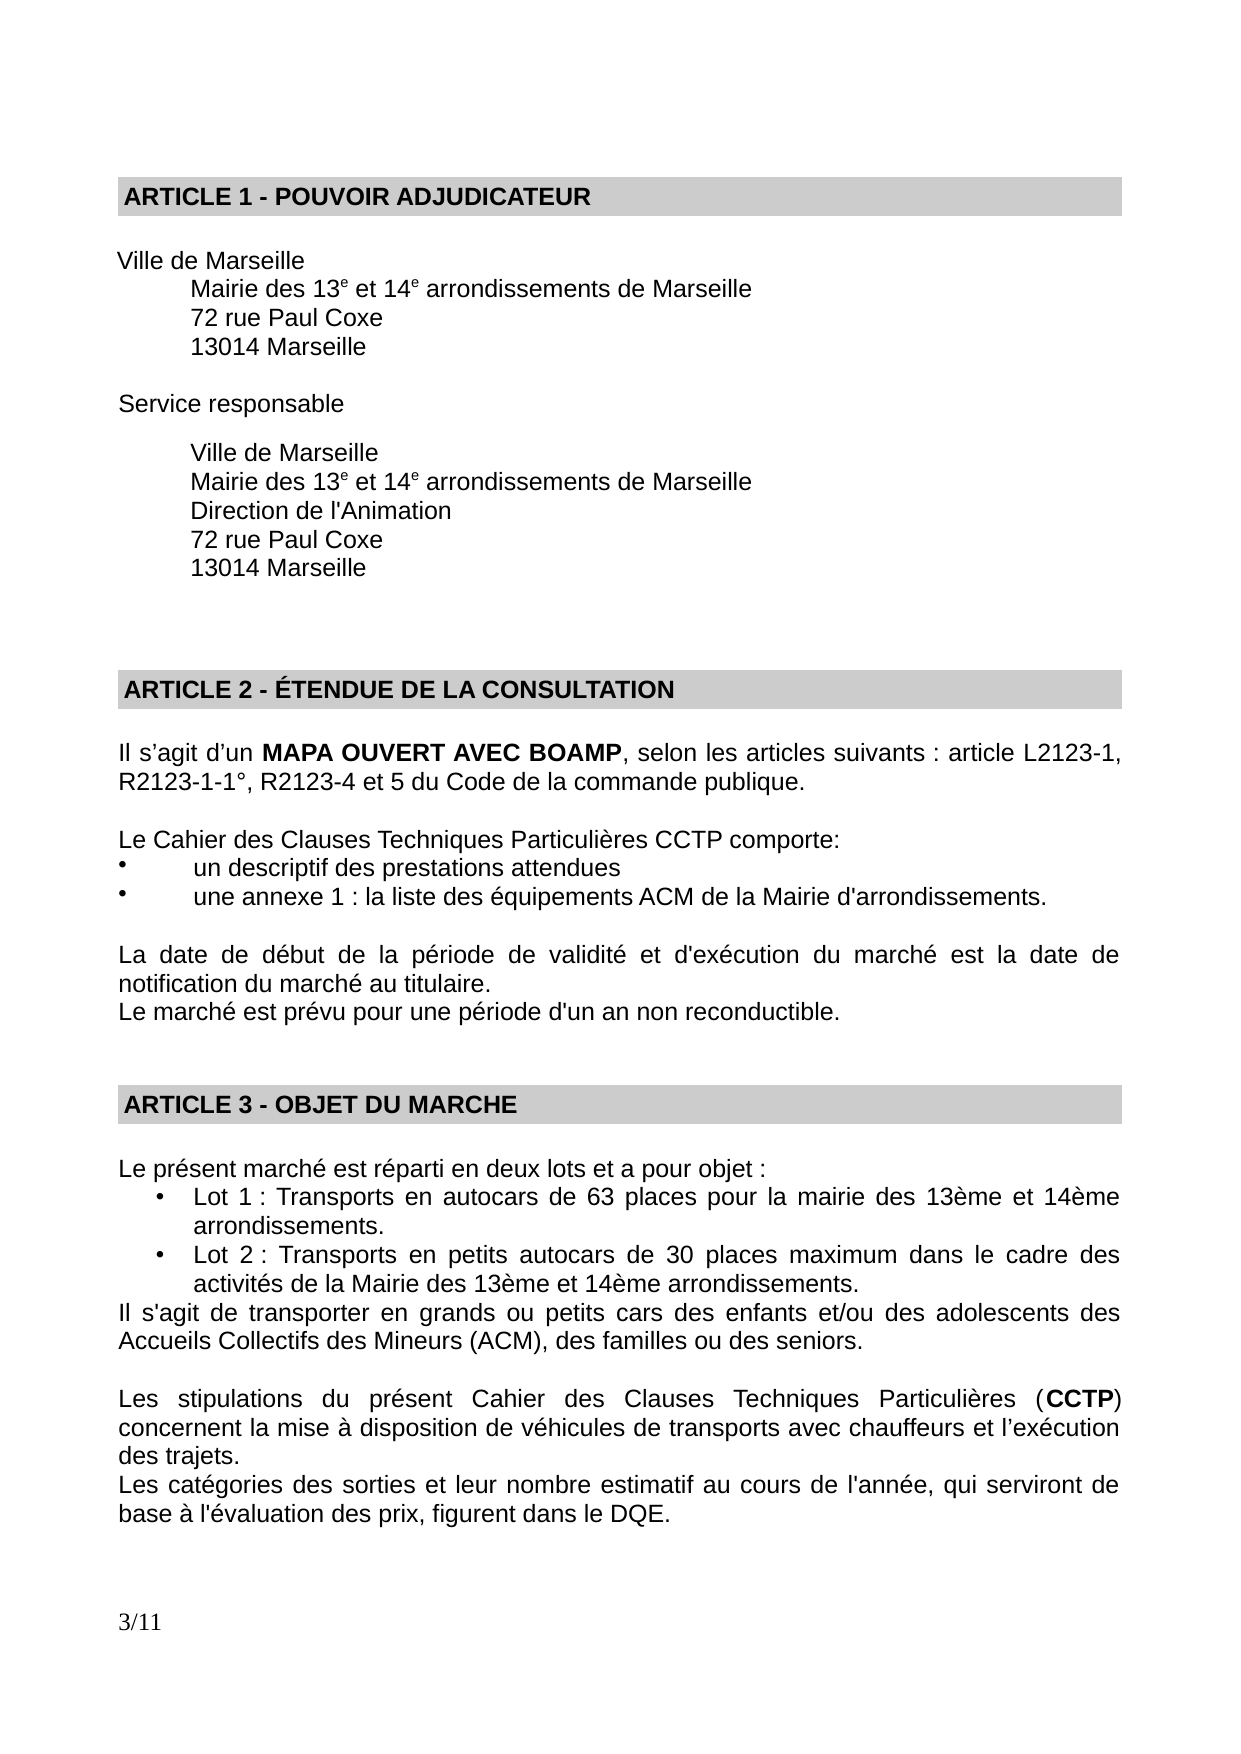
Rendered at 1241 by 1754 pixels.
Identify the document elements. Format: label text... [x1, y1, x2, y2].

text Direction de l'Animation [190, 496, 1122, 525]
list Lot 1 : Transports en autocars de 63 places pour la mairie des 13ème et 14ème arrondissements. [156, 1182, 1122, 1240]
text Mairie des 13e et 14e arrondissements de Marseille [190, 274, 1122, 303]
subtitle ARTICLE 3 - OBJET DU MARCHE [120, 1087, 1120, 1122]
list un descriptif des prestations attendues [118, 853, 1122, 882]
text Le présent marché est réparti en deux lots et a pour objet : [118, 1154, 1122, 1182]
text Ville de Marseille [117, 246, 1122, 274]
text Il s’agit d’un MAPA OUVERT AVEC BOAMP, selon les articles suivants : article L2123-1, R2123-1-1°, R2123-4 et 5 du Code de la commande publique. [118, 738, 1122, 796]
text Les stipulations du présent Cahier des Clauses Techniques Particulières (CCTP) concernent la mise à disposition de véhicules de transports avec chauffeurs et l’exécution des trajets. [118, 1384, 1122, 1470]
text Mairie des 13e et 14e arrondissements de Marseille [190, 467, 1122, 496]
text Service responsable [118, 389, 1122, 418]
text 72 rue Paul Coxe [190, 303, 1122, 332]
list Lot 2 : Transports en petits autocars de 30 places maximum dans le cadre des activités de la Mairie des 13ème et 14ème arrondissements. [156, 1240, 1122, 1298]
subtitle ARTICLE 1 - POUVOIR ADJUDICATEUR [120, 180, 1120, 214]
text Ville de Marseille [190, 438, 1122, 467]
text Les catégories des sorties et leur nombre estimatif au cours de l'année, qui serviront de base à l'évaluation des prix, figurent dans le DQE. [118, 1470, 1122, 1528]
text 13014 Marseille [190, 332, 1122, 361]
subtitle ARTICLE 2 - ÉTENDUE DE LA CONSULTATION [120, 672, 1120, 707]
list une annexe 1 : la liste des équipements ACM de la Mairie d'arrondissements. [118, 882, 1122, 911]
text 72 rue Paul Coxe [190, 525, 1122, 553]
text 13014 Marseille [190, 553, 1122, 582]
text La date de début de la période de validité et d'exécution du marché est la date de notification du marché au titulaire. [118, 940, 1122, 997]
text Il s'agit de transporter en grands ou petits cars des enfants et/ou des adolescents des Accueils Collectifs des Mineurs (ACM), des familles ou des seniors. [118, 1298, 1122, 1355]
text Le marché est prévu pour une période d'un an non reconductible. [118, 997, 1122, 1026]
text Le Cahier des Clauses Techniques Particulières CCTP comporte: [118, 825, 1122, 853]
